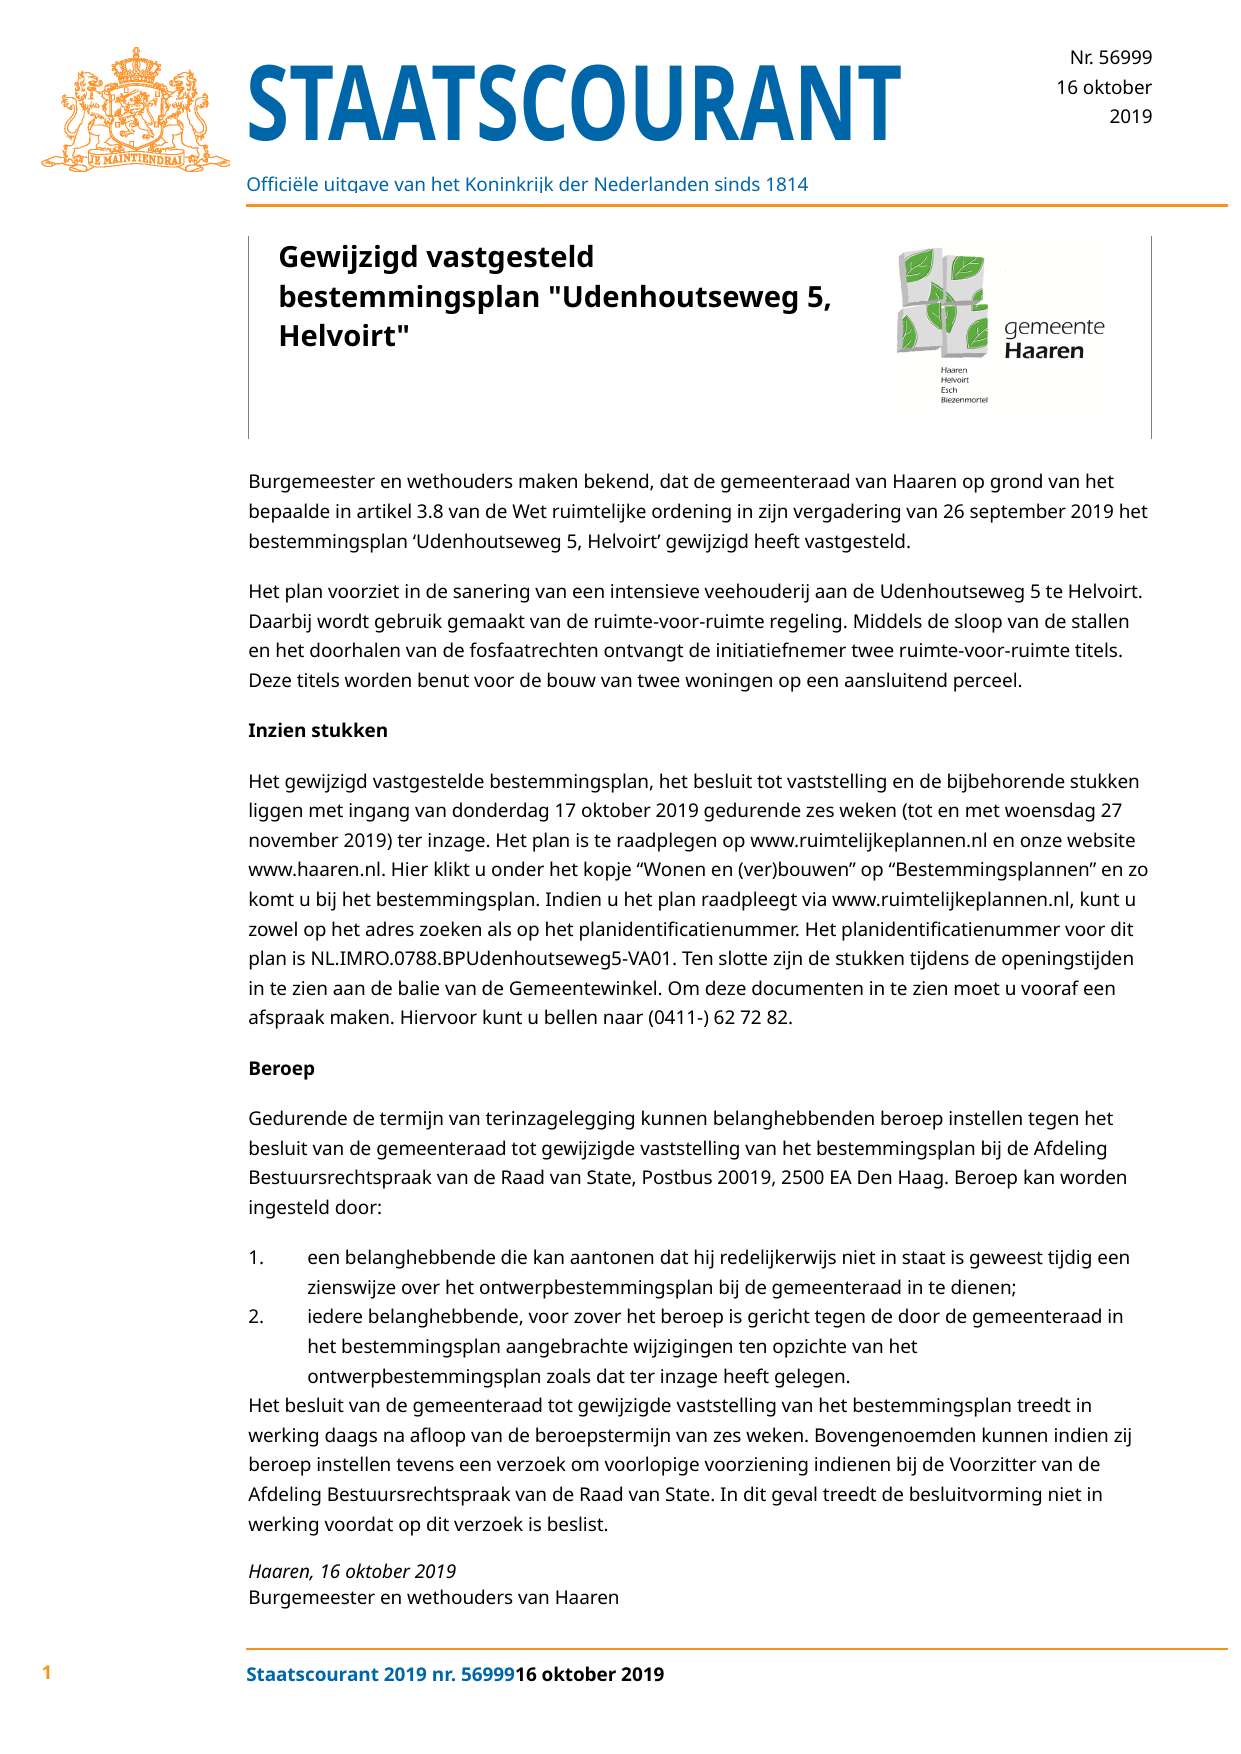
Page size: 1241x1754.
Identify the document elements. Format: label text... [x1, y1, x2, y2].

table_header Gewijzigd vastgesteld bestemmingsplan "Udenhoutseweg 5, Helvoirt" [249, 236, 850, 439]
text Haaren, 16 oktober 2019 [248, 1558, 1152, 1584]
text Inzien stukken [248, 717, 1152, 743]
text Beroep [248, 1055, 1152, 1081]
list een belanghebbende die kan aantonen dat hij redelijkerwijs niet in staat is geweest tijdig een zienswijze over het ontwerpbestemmingsplan bij de gemeenteraad in te dienen; [248, 1244, 1152, 1300]
list iedere belanghebbende, voor zover het beroep is gericht tegen de door de gemeenteraad in het bestemmingsplan aangebrachte wijzigingen ten opzichte van het ontwerpbestemmingsplan zoals dat ter inzage heeft gelegen. [248, 1304, 1152, 1388]
text Burgemeester en wethouders van Haaren [248, 1584, 1152, 1610]
text Het besluit van de gemeenteraad tot gewijzigde vaststelling van het bestemmingsplan treedt in werking daags na afloop van de beroepstermijn van zes weken. Bovengenoemden kunnen indien zij beroep instellen tevens een verzoek om voorlopige voorziening indienen bij de Voorzitter van de Afdeling Bestuursrechtspraak van de Raad van State. In dit geval treedt de besluitvorming niet in werking voordat op dit verzoek is beslist. [248, 1392, 1152, 1536]
table_header [850, 236, 886, 413]
text Het gewijzigd vastgestelde bestemmingsplan, het besluit tot vaststelling en de bijbehorende stukken liggen met ingang van donderdag 17 oktober 2019 gedurende zes weken (tot en met woensdag 27 november 2019) ter inzage. Het plan is te raadplegen op www.ruimtelijkeplannen.nl en onze website www.haaren.nl. Hier klikt u onder het kopje “Wonen en (ver)bouwen” op “Bestemmingsplannen” en zo komt u bij het bestemmingsplan. Indien u het plan raadpleegt via www.ruimtelijkeplannen.nl, kunt u zowel op het adres zoeken als op het planidentificatienummer. Het planidentificatienummer voor dit plan is NL.IMRO.0788.BPUdenhoutseweg5-VA01. Ten slotte zijn de stukken tijdens de openingstijden in te zien aan de balie van de Gemeentewinkel. Om deze documenten in te zien moet u vooraf een afspraak maken. Hiervoor kunt u bellen naar (0411-) 62 72 82. [248, 768, 1152, 1030]
text Burgemeester en wethouders maken bekend, dat de gemeenteraad van Haaren op grond van het bepaalde in artikel 3.8 van de Wet ruimtelijke ordening in zijn vergadering van 26 september 2019 het bestemmingsplan ‘Udenhoutseweg 5, Helvoirt’ gewijzigd heeft vastgesteld. [248, 469, 1152, 553]
table_header [1115, 236, 1151, 413]
picture [41, 47, 231, 172]
table_header [850, 414, 1151, 439]
picture [886, 236, 1115, 414]
text Gedurende de termijn van terinzagelegging kunnen belanghebbenden beroep instellen tegen het besluit van de gemeenteraad tot gewijzigde vaststelling van het bestemmingsplan bij de Afdeling Bestuursrechtspraak van de Raad van State, Postbus 20019, 2500 EA Den Haag. Beroep kan worden ingesteld door: [248, 1105, 1152, 1220]
text Het plan voorziet in de sanering van een intensieve veehouderij aan de Udenhoutseweg 5 te Helvoirt. Daarbij wordt gebruik gemaakt van de ruimte-voor-ruimte regeling. Middels de sloop van de stallen en het doorhalen van de fosfaatrechten ontvangt de initiatiefnemer twee ruimte-voor-ruimte titels. Deze titels worden benut voor de bouw van twee woningen op een aansluitend perceel. [248, 578, 1152, 693]
